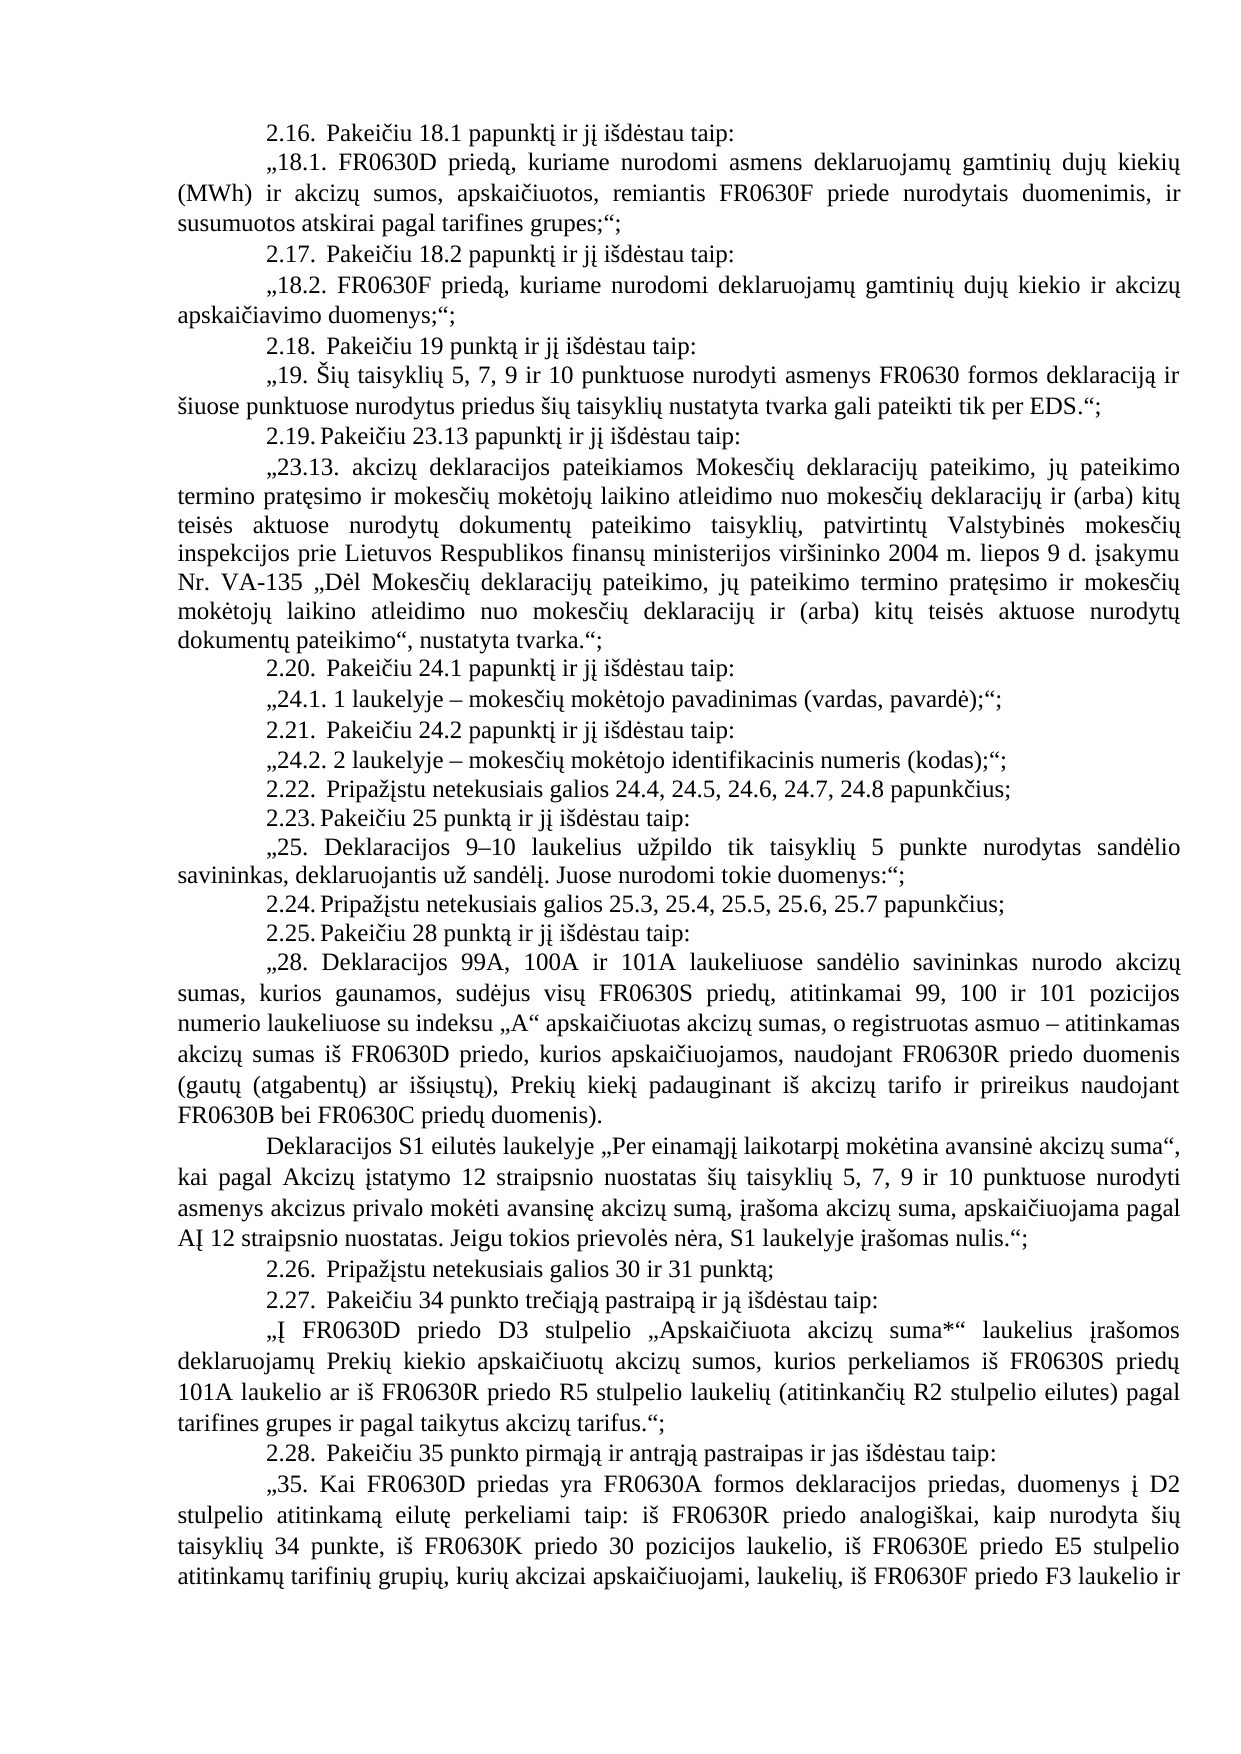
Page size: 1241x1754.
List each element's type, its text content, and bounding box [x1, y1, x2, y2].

text 2.20. Pakeičiu 24.1 papunktį ir jį išdėstau taip: [177, 653, 1181, 682]
text 2.28. Pakeičiu 35 punkto pirmąją ir antrąją pastraipas ir jas išdėstau taip: [177, 1438, 1181, 1467]
text „18.2. FR0630F priedą, kuriame nurodomi deklaruojamų gamtinių dujų kiekio ir akcizų apskaičiavimo duomenys;“; [177, 270, 1181, 329]
text „18.1. FR0630D priedą, kuriame nurodomi asmens deklaruojamų gamtinių dujų kiekių (MWh) ir akcizų sumos, apskaičiuotos, remiantis FR0630F priede nurodytais duomenimis, ir susumuotos atskirai pagal tarifines grupes;“; [177, 147, 1181, 237]
text 2.21. Pakeičiu 24.2 papunktį ir jį išdėstau taip: [177, 715, 1181, 744]
text 2.18. Pakeičiu 19 punktą ir jį išdėstau taip: [177, 331, 1181, 360]
text „28. Deklaracijos 99A, 100A ir 101A laukeliuose sandėlio savininkas nurodo akcizų sumas, kurios gaunamos, sudėjus visų FR0630S priedų, atitinkamai 99, 100 ir 101 pozicijos numerio laukeliuose su indeksu „A“ apskaičiuotas akcizų sumas, o registruotas asmuo – atitinkamas akcizų sumas iš FR0630D priedo, kurios apskaičiuojamos, naudojant FR0630R priedo duomenis (gautų (atgabentų) ar išsiųstų), Prekių kiekį padauginant iš akcizų tarifo ir prireikus naudojant FR0630B bei FR0630C priedų duomenis). [177, 947, 1181, 1129]
text 2.19. Pakeičiu 23.13 papunktį ir jį išdėstau taip: [177, 421, 1181, 450]
text „23.13. akcizų deklaracijos pateikiamos Mokesčių deklaracijų pateikimo, jų pateikimo termino pratęsimo ir mokesčių mokėtojų laikino atleidimo nuo mokesčių deklaracijų ir (arba) kitų teisės aktuose nurodytų dokumentų pateikimo taisyklių, patvirtintų Valstybinės mokesčių inspekcijos prie Lietuvos Respublikos finansų ministerijos viršininko 2004 m. liepos 9 d. įsakymu Nr. VA-135 „Dėl Mokesčių deklaracijų pateikimo, jų pateikimo termino pratęsimo ir mokesčių mokėtojų laikino atleidimo nuo mokesčių deklaracijų ir (arba) kitų teisės aktuose nurodytų dokumentų pateikimo“, nustatyta tvarka.“; [177, 452, 1181, 653]
text 2.26. Pripažįstu netekusiais galios 30 ir 31 punktą; [177, 1254, 1181, 1283]
text 2.24. Pripažįstu netekusiais galios 25.3, 25.4, 25.5, 25.6, 25.7 papunkčius; [177, 889, 1181, 918]
text „35. Kai FR0630D priedas yra FR0630A formos deklaracijos priedas, duomenys į D2 stulpelio atitinkamą eilutę perkeliami taip: iš FR0630R priedo analogiškai, kaip nurodyta šių taisyklių 34 punkte, iš FR0630K priedo 30 pozicijos laukelio, iš FR0630E priedo E5 stulpelio atitinkamų tarifinių grupių, kurių akcizai apskaičiuojami, laukelių, iš FR0630F priedo F3 laukelio ir [177, 1469, 1181, 1590]
text 2.23. Pakeičiu 25 punktą ir jį išdėstau taip: [177, 803, 1181, 832]
text 2.22. Pripažįstu netekusiais galios 24.4, 24.5, 24.6, 24.7, 24.8 papunkčius; [177, 774, 1181, 803]
text „19. Šių taisyklių 5, 7, 9 ir 10 punktuose nurodyti asmenys FR0630 formos deklaraciją ir šiuose punktuose nurodytus priedus šių taisyklių nustatyta tvarka gali pateikti tik per EDS.“; [177, 360, 1181, 419]
text 2.17. Pakeičiu 18.2 papunktį ir jį išdėstau taip: [177, 239, 1181, 268]
text „24.2. 2 laukelyje – mokesčių mokėtojo identifikacinis numeris (kodas);“; [177, 746, 1181, 774]
text „25. Deklaracijos 9–10 laukelius užpildo tik taisyklių 5 punkte nurodytas sandėlio savininkas, deklaruojantis už sandėlį. Juose nurodomi tokie duomenys:“; [177, 832, 1181, 889]
text „Į FR0630D priedo D3 stulpelio „Apskaičiuota akcizų suma*“ laukelius įrašomos deklaruojamų Prekių kiekio apskaičiuotų akcizų sumos, kurios perkeliamos iš FR0630S priedų 101A laukelio ar iš FR0630R priedo R5 stulpelio laukelių (atitinkančių R2 stulpelio eilutes) pagal tarifines grupes ir pagal taikytus akcizų tarifus.“; [177, 1316, 1181, 1437]
text „24.1. 1 laukelyje – mokesčių mokėtojo pavadinimas (vardas, pavardė);“; [177, 684, 1181, 713]
text 2.25. Pakeičiu 28 punktą ir jį išdėstau taip: [177, 918, 1181, 947]
text 2.27. Pakeičiu 34 punkto trečiąją pastraipą ir ją išdėstau taip: [177, 1285, 1181, 1314]
text Deklaracijos S1 eilutės laukelyje „Per einamąjį laikotarpį mokėtina avansinė akcizų suma“, kai pagal Akcizų įstatymo 12 straipsnio nuostatas šių taisyklių 5, 7, 9 ir 10 punktuose nurodyti asmenys akcizus privalo mokėti avansinę akcizų sumą, įrašoma akcizų suma, apskaičiuojama pagal AĮ 12 straipsnio nuostatas. Jeigu tokios prievolės nėra, S1 laukelyje įrašomas nulis.“; [177, 1131, 1181, 1252]
text 2.16. Pakeičiu 18.1 papunktį ir jį išdėstau taip: [177, 118, 1181, 147]
